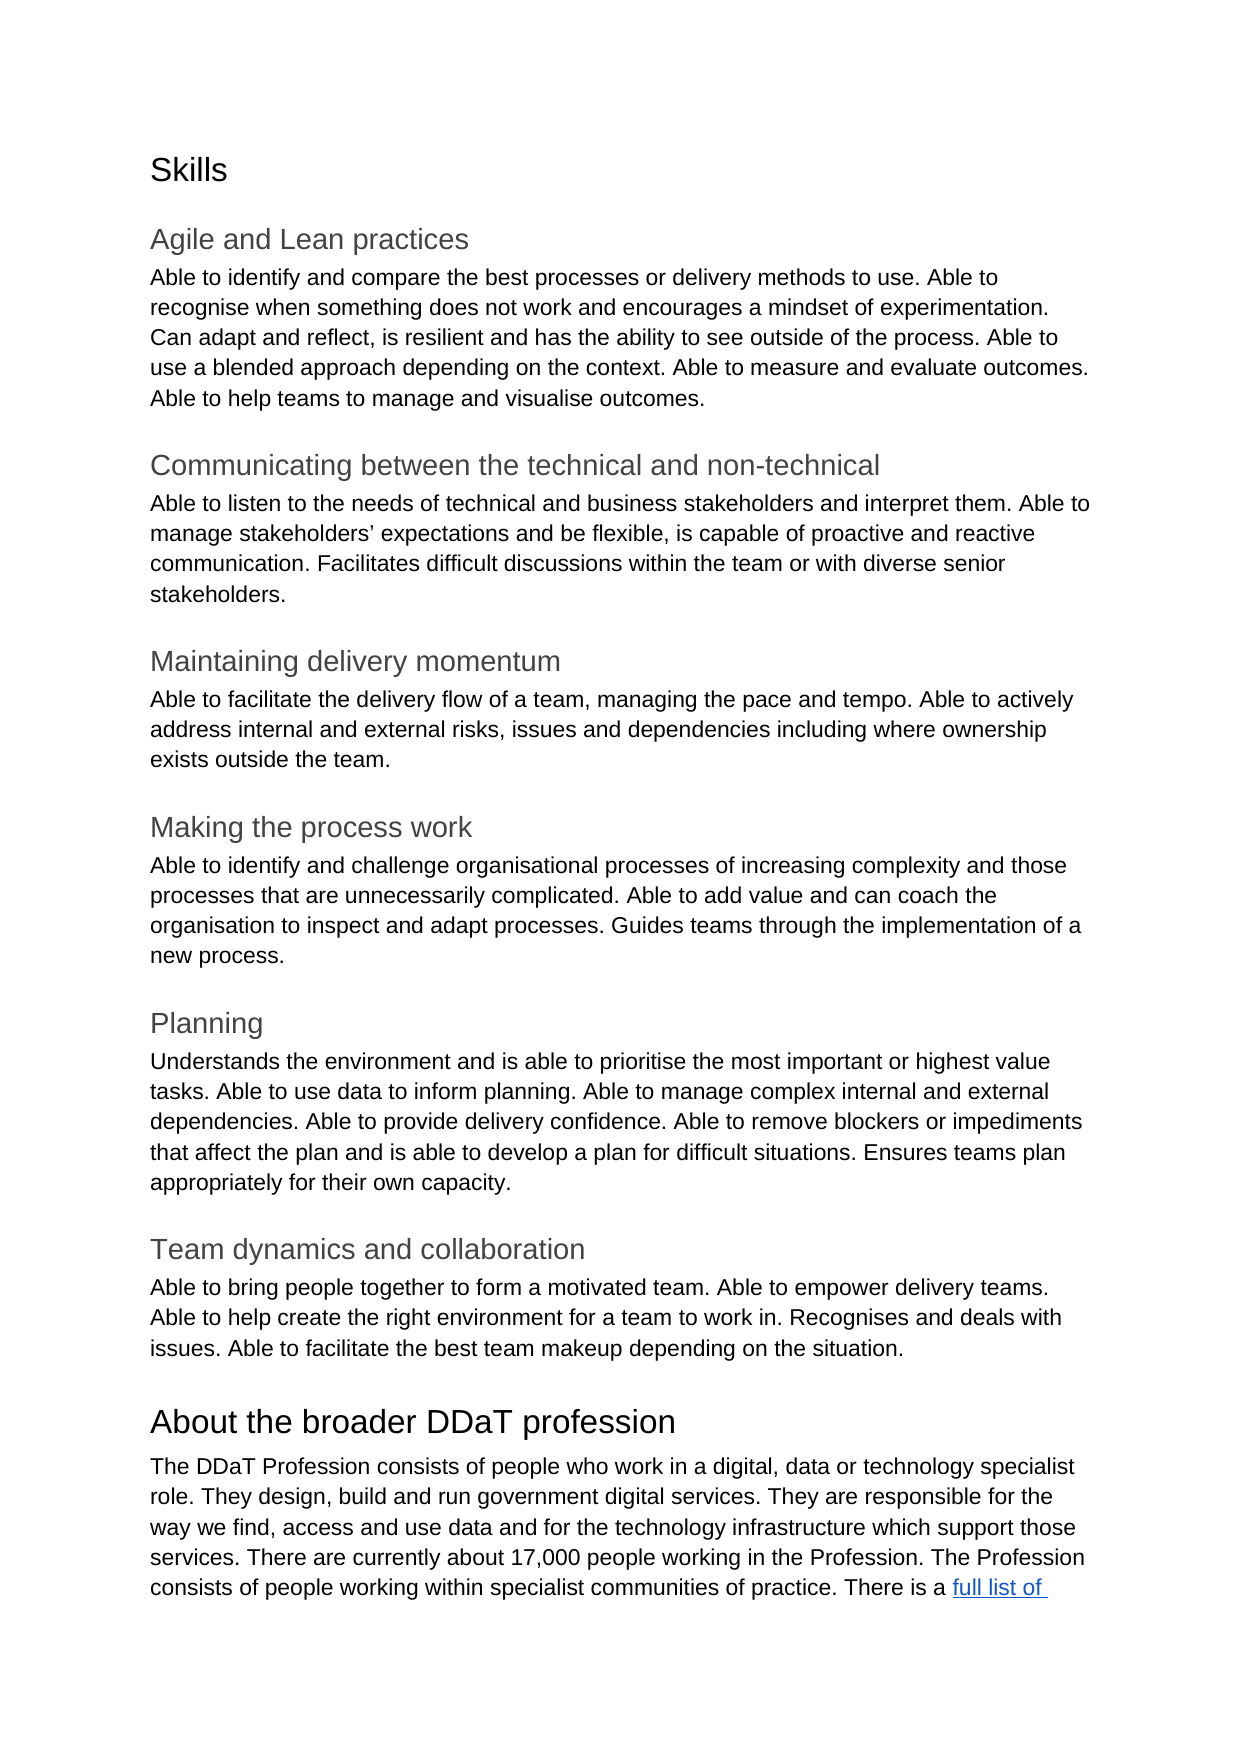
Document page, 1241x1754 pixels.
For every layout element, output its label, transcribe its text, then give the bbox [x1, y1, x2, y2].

subtitle Maintaining delivery momentum [150, 644, 1090, 678]
subtitle Skills [150, 150, 1090, 188]
subtitle Communicating between the technical and non-technical [150, 448, 1090, 482]
text Able to bring people together to form a motivated team. Able to empower delivery teams. Able to help create the right environment for a team to work in. Recognises and deals with issues. Able to facilitate the best team makeup depending on the situation. [150, 1274, 1090, 1361]
text Able to listen to the needs of technical and business stakeholders and interpret them. Able to manage stakeholders’ expectations and be flexible, is capable of proactive and reactive communication. Facilitates difficult discussions within the team or with diverse senior stakeholders. [150, 490, 1090, 607]
text Able to facilitate the delivery flow of a team, managing the pace and tempo. Able to actively address internal and external risks, issues and dependencies including where ownership exists outside the team. [150, 686, 1090, 773]
subtitle Team dynamics and collaboration [150, 1232, 1090, 1266]
subtitle About the broader DDaT profession [150, 1402, 1090, 1441]
text Understands the environment and is able to prioritise the most important or highest value tasks. Able to use data to inform planning. Able to manage complex internal and external dependencies. Able to provide delivery confidence. Able to remove blockers or impediments that affect the plan and is able to develop a plan for difficult situations. Ensures teams plan appropriately for their own capacity. [150, 1048, 1090, 1195]
text Able to identify and challenge organisational processes of increasing complexity and those processes that are unnecessarily complicated. Able to add value and can coach the organisation to inspect and adapt processes. Guides teams through the implementation of a new process. [150, 852, 1090, 969]
text The DDaT Profession consists of people who work in a digital, data or technology specialist role. They design, build and run government digital services. They are responsible for the way we find, access and use data and for the technology infrastructure which support those services. There are currently about 17,000 people working in the Profession. The Profession consists of people working within specialist communities of practice. There is a full list of [150, 1453, 1090, 1600]
subtitle Making the process work [150, 810, 1090, 843]
subtitle Planning [150, 1006, 1090, 1039]
subtitle Agile and Lean practices [150, 222, 1090, 255]
text Able to identify and compare the best processes or delivery methods to use. Able to recognise when something does not work and encourages a mindset of experimentation. Can adapt and reflect, is resilient and has the ability to see outside of the process. Able to use a blended approach depending on the context. Able to measure and evaluate outcomes. Able to help teams to manage and visualise outcomes. [150, 264, 1090, 411]
